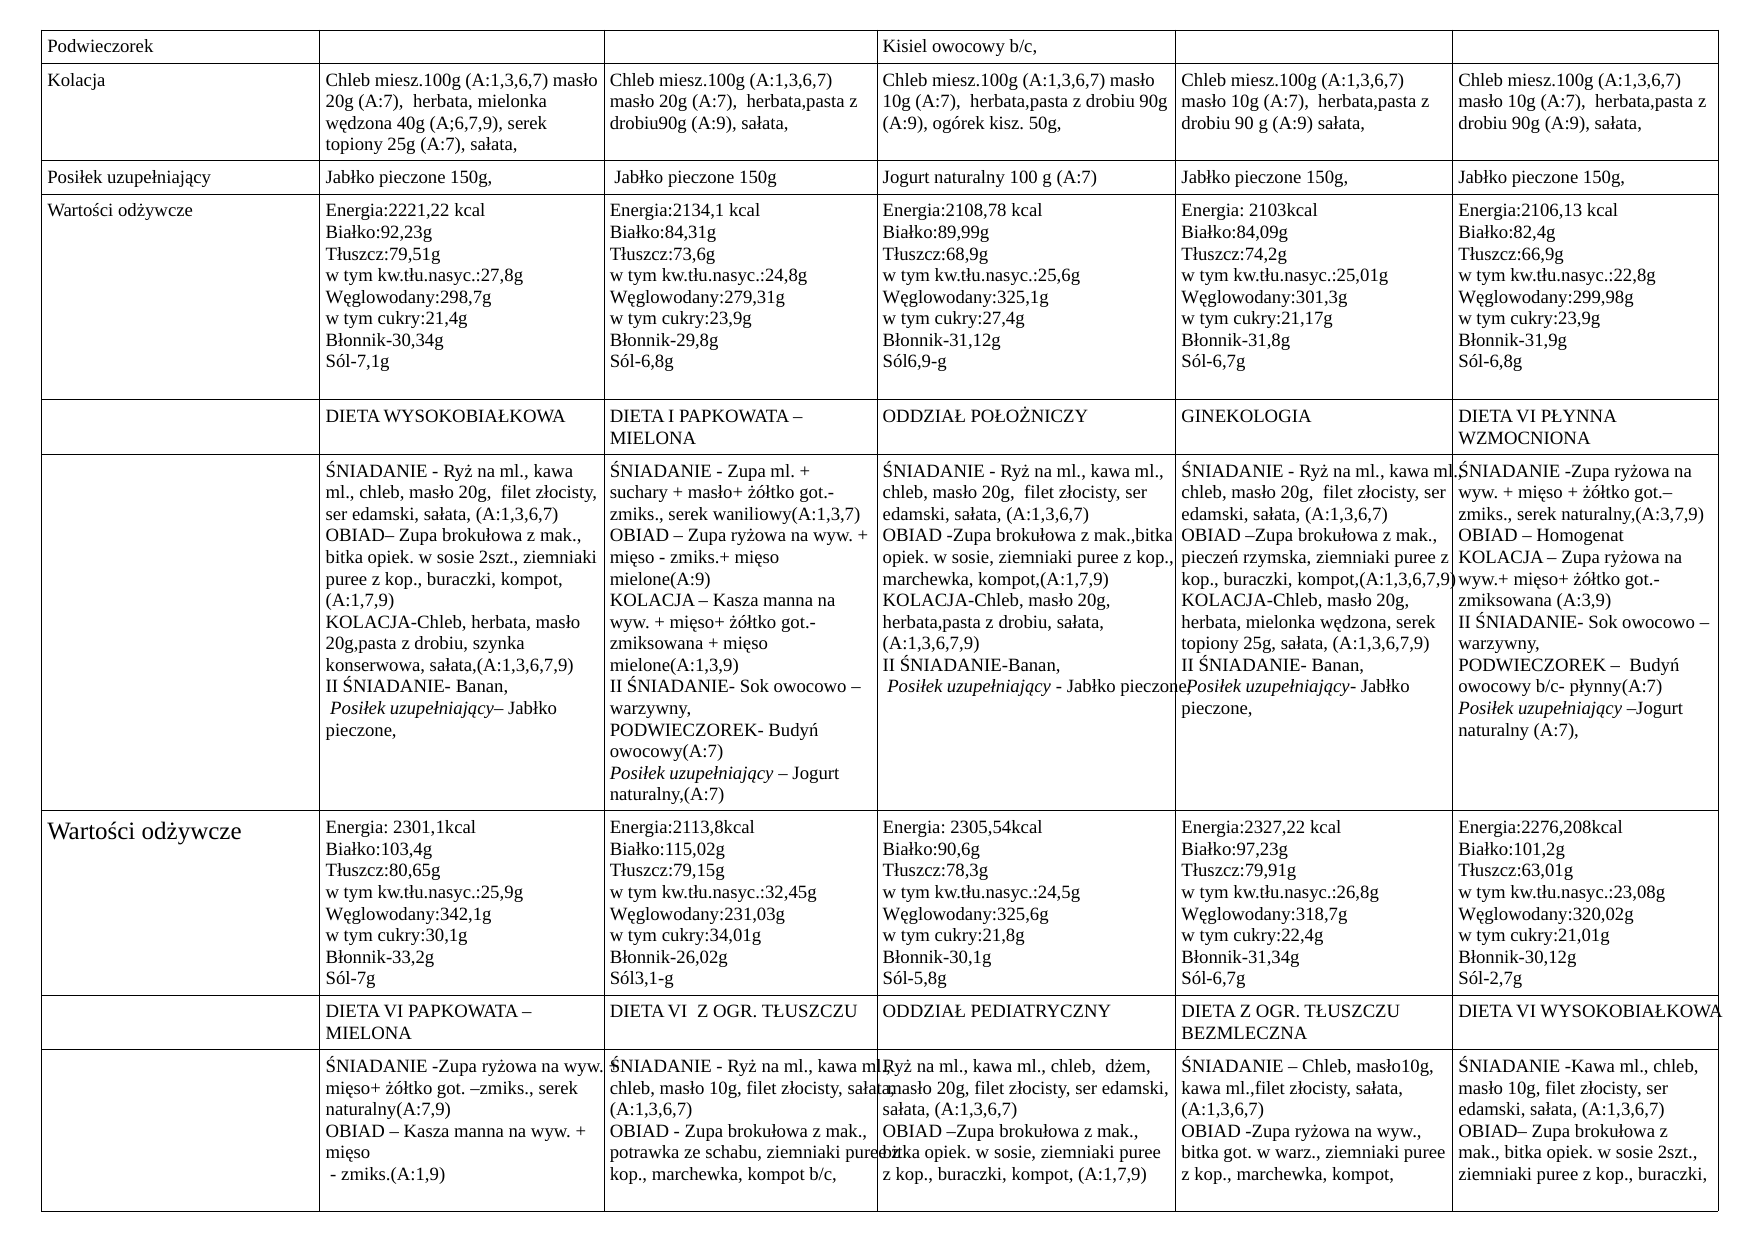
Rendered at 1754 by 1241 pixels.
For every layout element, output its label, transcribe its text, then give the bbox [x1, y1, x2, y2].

table_cell Wartości odżywcze [42, 811, 319, 994]
table_cell Podwieczorek [42, 31, 319, 63]
table_cell Energia:2327,22 kcal Białko:97,23g Tłuszcz:79,91g w tym kw.tłu.nasyc.:26,8g Węglowodany:318,7g w tym cukry:22,4g Błonnik-31,34g Sól-6,7g [1176, 811, 1452, 994]
table_cell ŚNIADANIE - Ryż na ml., kawa ml., chleb, masło 20g, filet złocisty, ser edamski, sałata, (A:1,3,6,7) OBIAD –Zupa brokułowa z mak., pieczeń rzymska, ziemniaki puree z kop., buraczki, kompot,(A:1,3,6,7,9) KOLACJA-Chleb, masło 20g, herbata, mielonka wędzona, serek topiony 25g, sałata, (A:1,3,6,7,9) II ŚNIADANIE- Banan, Posiłek uzupełniający- Jabłko pieczone, [1176, 455, 1452, 810]
table_cell Energia:2276,208kcal Białko:101,2g Tłuszcz:63,01g w tym kw.tłu.nasyc.:23,08g Węglowodany:320,02g w tym cukry:21,01g Błonnik-30,12g Sól-2,7g [1453, 811, 1718, 994]
table_cell Kisiel owocowy b/c, [878, 31, 1175, 63]
table_cell Chleb miesz.100g (A:1,3,6,7) masło 20g (A:7), herbata,pasta z drobiu90g (A:9), sałata, [605, 64, 877, 160]
table_cell DIETA Z OGR. TŁUSZCZU BEZMLECZNA [1176, 996, 1452, 1049]
table_cell DIETA VI PAPKOWATA – MIELONA [320, 996, 604, 1049]
table_cell [42, 400, 319, 454]
table_cell Jabłko pieczone 150g, [320, 161, 604, 193]
table_cell Jabłko pieczone 150g, [1453, 161, 1718, 193]
table_cell ODDZIAŁ PEDIATRYCZNY [878, 996, 1175, 1049]
table_cell [605, 31, 877, 63]
table_cell GINEKOLOGIA [1176, 400, 1452, 454]
table_cell Jogurt naturalny 100 g (A:7) [878, 161, 1175, 193]
table_cell DIETA VI WYSOKOBIAŁKOWA [1453, 996, 1718, 1049]
table_cell [1176, 31, 1452, 63]
table_cell Chleb miesz.100g (A:1,3,6,7) masło 10g (A:7), herbata,pasta z drobiu 90g (A:9), ogórek kisz. 50g, [878, 64, 1175, 160]
table_cell Kolacja [42, 64, 319, 160]
table_cell [320, 31, 604, 63]
table_cell ŚNIADANIE -Zupa ryżowa na wyw. + mięso + żółtko got.–zmiks., serek naturalny,(A:3,7,9) OBIAD – Homogenat KOLACJA – Zupa ryżowa na wyw.+ mięso+ żółtko got.- zmiksowana (A:3,9) II ŚNIADANIE- Sok owocowo – warzywny, PODWIECZOREK – Budyń owocowy b/c- płynny(A:7) Posiłek uzupełniający –Jogurt naturalny (A:7), [1453, 455, 1718, 810]
table_cell [42, 1050, 319, 1211]
table_cell DIETA VI PŁYNNA WZMOCNIONA [1453, 400, 1718, 454]
table_cell [42, 455, 319, 810]
table_cell ŚNIADANIE – Chleb, masło10g, kawa ml.,filet złocisty, sałata, (A:1,3,6,7) OBIAD -Zupa ryżowa na wyw., bitka got. w warz., ziemniaki puree z kop., marchewka, kompot, [1176, 1050, 1452, 1211]
table_cell DIETA I PAPKOWATA – MIELONA [605, 400, 877, 454]
table_cell ODDZIAŁ POŁOŻNICZY [878, 400, 1175, 454]
table_cell Jabłko pieczone 150g, [1176, 161, 1452, 193]
table_cell ŚNIADANIE - Ryż na ml., kawa ml., chleb, masło 20g, filet złocisty, ser edamski, sałata, (A:1,3,6,7) OBIAD -Zupa brokułowa z mak.,bitka opiek. w sosie, ziemniaki puree z kop., marchewka, kompot,(A:1,7,9) KOLACJA-Chleb, masło 20g, herbata,pasta z drobiu, sałata,(A:1,3,6,7,9) II ŚNIADANIE-Banan, Posiłek uzupełniający - Jabłko pieczone, [878, 455, 1175, 810]
table_cell Chleb miesz.100g (A:1,3,6,7) masło 20g (A:7), herbata, mielonka wędzona 40g (A;6,7,9), serek topiony 25g (A:7), sałata, [320, 64, 604, 160]
table_cell Energia:2106,13 kcal Białko:82,4g Tłuszcz:66,9g w tym kw.tłu.nasyc.:22,8g Węglowodany:299,98g w tym cukry:23,9g Błonnik-31,9g Sól-6,8g [1453, 195, 1718, 399]
table_cell DIETA WYSOKOBIAŁKOWA [320, 400, 604, 454]
table_cell Ryż na ml., kawa ml., chleb, dżem, masło 20g, filet złocisty, ser edamski, sałata, (A:1,3,6,7) OBIAD –Zupa brokułowa z mak., bitka opiek. w sosie, ziemniaki puree z kop., buraczki, kompot, (A:1,7,9) KOLACJA-Chleb, masło 20g, herbata, dżem, pasta z drobiu, szynka konserwowa, sałata, (A:1,3,6,7,9) II ŚNIADANIE-Banan, Posiłek uzupełniający –Sok owocowo – warzywny, [878, 1050, 1175, 1211]
table_cell Energia:2134,1 kcal Białko:84,31g Tłuszcz:73,6g w tym kw.tłu.nasyc.:24,8g Węglowodany:279,31g w tym cukry:23,9g Błonnik-29,8g Sól-6,8g [605, 195, 877, 399]
table_cell Chleb miesz.100g (A:1,3,6,7) masło 10g (A:7), herbata,pasta z drobiu 90g (A:9), sałata, [1453, 64, 1718, 160]
table_cell Energia: 2305,54kcal Białko:90,6g Tłuszcz:78,3g w tym kw.tłu.nasyc.:24,5g Węglowodany:325,6g w tym cukry:21,8g Błonnik-30,1g Sól-5,8g [878, 811, 1175, 994]
table_cell [42, 996, 319, 1049]
table_cell Wartości odżywcze [42, 195, 319, 399]
table_cell Energia: 2301,1kcal Białko:103,4g Tłuszcz:80,65g w tym kw.tłu.nasyc.:25,9g Węglowodany:342,1g w tym cukry:30,1g Błonnik-33,2g Sól-7g [320, 811, 604, 994]
table_cell ŚNIADANIE -Zupa ryżowa na wyw. + mięso+ żółtko got. –zmiks., serek naturalny(A:7,9) OBIAD – Kasza manna na wyw. + mięso - zmiks.(A:1,9) KOLACJA – Zupa ryżowa na wyw.+ mięso + żółtko got. - zmiksowana (A:9) II ŚNIADANIE- Sok owocowo – warzywny, PODWIECZOREK- Budyń owocowy b/c(A:7) Posiłek uzupełniający – Jogurt naturalny,(A:7) [320, 1050, 604, 1211]
table_cell DIETA VI Z OGR. TŁUSZCZU [605, 996, 877, 1049]
table_cell ŚNIADANIE - Zupa ml. + suchary + masło+ żółtko got.-zmiks., serek waniliowy(A:1,3,7) OBIAD – Zupa ryżowa na wyw. + mięso - zmiks.+ mięso mielone(A:9) KOLACJA – Kasza manna na wyw. + mięso+ żółtko got.- zmiksowana + mięso mielone(A:1,3,9) II ŚNIADANIE- Sok owocowo – warzywny, PODWIECZOREK- Budyń owocowy(A:7) Posiłek uzupełniający – Jogurt naturalny,(A:7) [605, 455, 877, 810]
table_cell Energia:2108,78 kcal Białko:89,99g Tłuszcz:68,9g w tym kw.tłu.nasyc.:25,6g Węglowodany:325,1g w tym cukry:27,4g Błonnik-31,12g Sól6,9-g [878, 195, 1175, 399]
table_cell Energia:2221,22 kcal Białko:92,23g Tłuszcz:79,51g w tym kw.tłu.nasyc.:27,8g Węglowodany:298,7g w tym cukry:21,4g Błonnik-30,34g Sól-7,1g [320, 195, 604, 399]
table_cell Posiłek uzupełniający [42, 161, 319, 193]
table_cell Energia:2113,8kcal Białko:115,02g Tłuszcz:79,15g w tym kw.tłu.nasyc.:32,45g Węglowodany:231,03g w tym cukry:34,01g Błonnik-26,02g Sól3,1-g [605, 811, 877, 994]
table_cell Jabłko pieczone 150g [605, 161, 877, 193]
table_cell ŚNIADANIE - Ryż na ml., kawa ml., chleb, masło 10g, filet złocisty, sałata, (A:1,3,6,7) OBIAD - Zupa brokułowa z mak., potrawka ze schabu, ziemniaki puree z kop., marchewka, kompot b/c,(A:1,7,9) KOLACJA- Chleb, masło10g, herbata,pasta z drobiu, sałata, (A:1,3,6,7,9) II ŚNIADANIE-Jabłko pieczone, PODWIECZOREK –Kisiel owocowy b/c, Posiłek uzupełniający –Jogurt naturalny(A:7) [605, 1050, 877, 1211]
table_cell Chleb miesz.100g (A:1,3,6,7) masło 10g (A:7), herbata,pasta z drobiu 90 g (A:9) sałata, [1176, 64, 1452, 160]
table_cell Energia: 2103kcal Białko:84,09g Tłuszcz:74,2g w tym kw.tłu.nasyc.:25,01g Węglowodany:301,3g w tym cukry:21,17g Błonnik-31,8g Sól-6,7g [1176, 195, 1452, 399]
table_cell ŚNIADANIE - Ryż na ml., kawa ml., chleb, masło 20g, filet złocisty, ser edamski, sałata, (A:1,3,6,7) OBIAD– Zupa brokułowa z mak., bitka opiek. w sosie 2szt., ziemniaki puree z kop., buraczki, kompot, (A:1,7,9) KOLACJA-Chleb, herbata, masło 20g,pasta z drobiu, szynka konserwowa, sałata,(A:1,3,6,7,9) II ŚNIADANIE- Banan, Posiłek uzupełniający– Jabłko pieczone, [320, 455, 604, 810]
table_cell [1453, 31, 1718, 63]
table_cell ŚNIADANIE -Kawa ml., chleb, masło 10g, filet złocisty, ser edamski, sałata, (A:1,3,6,7) OBIAD– Zupa brokułowa z mak., bitka opiek. w sosie 2szt., ziemniaki puree z kop., buraczki, [1453, 1050, 1718, 1211]
